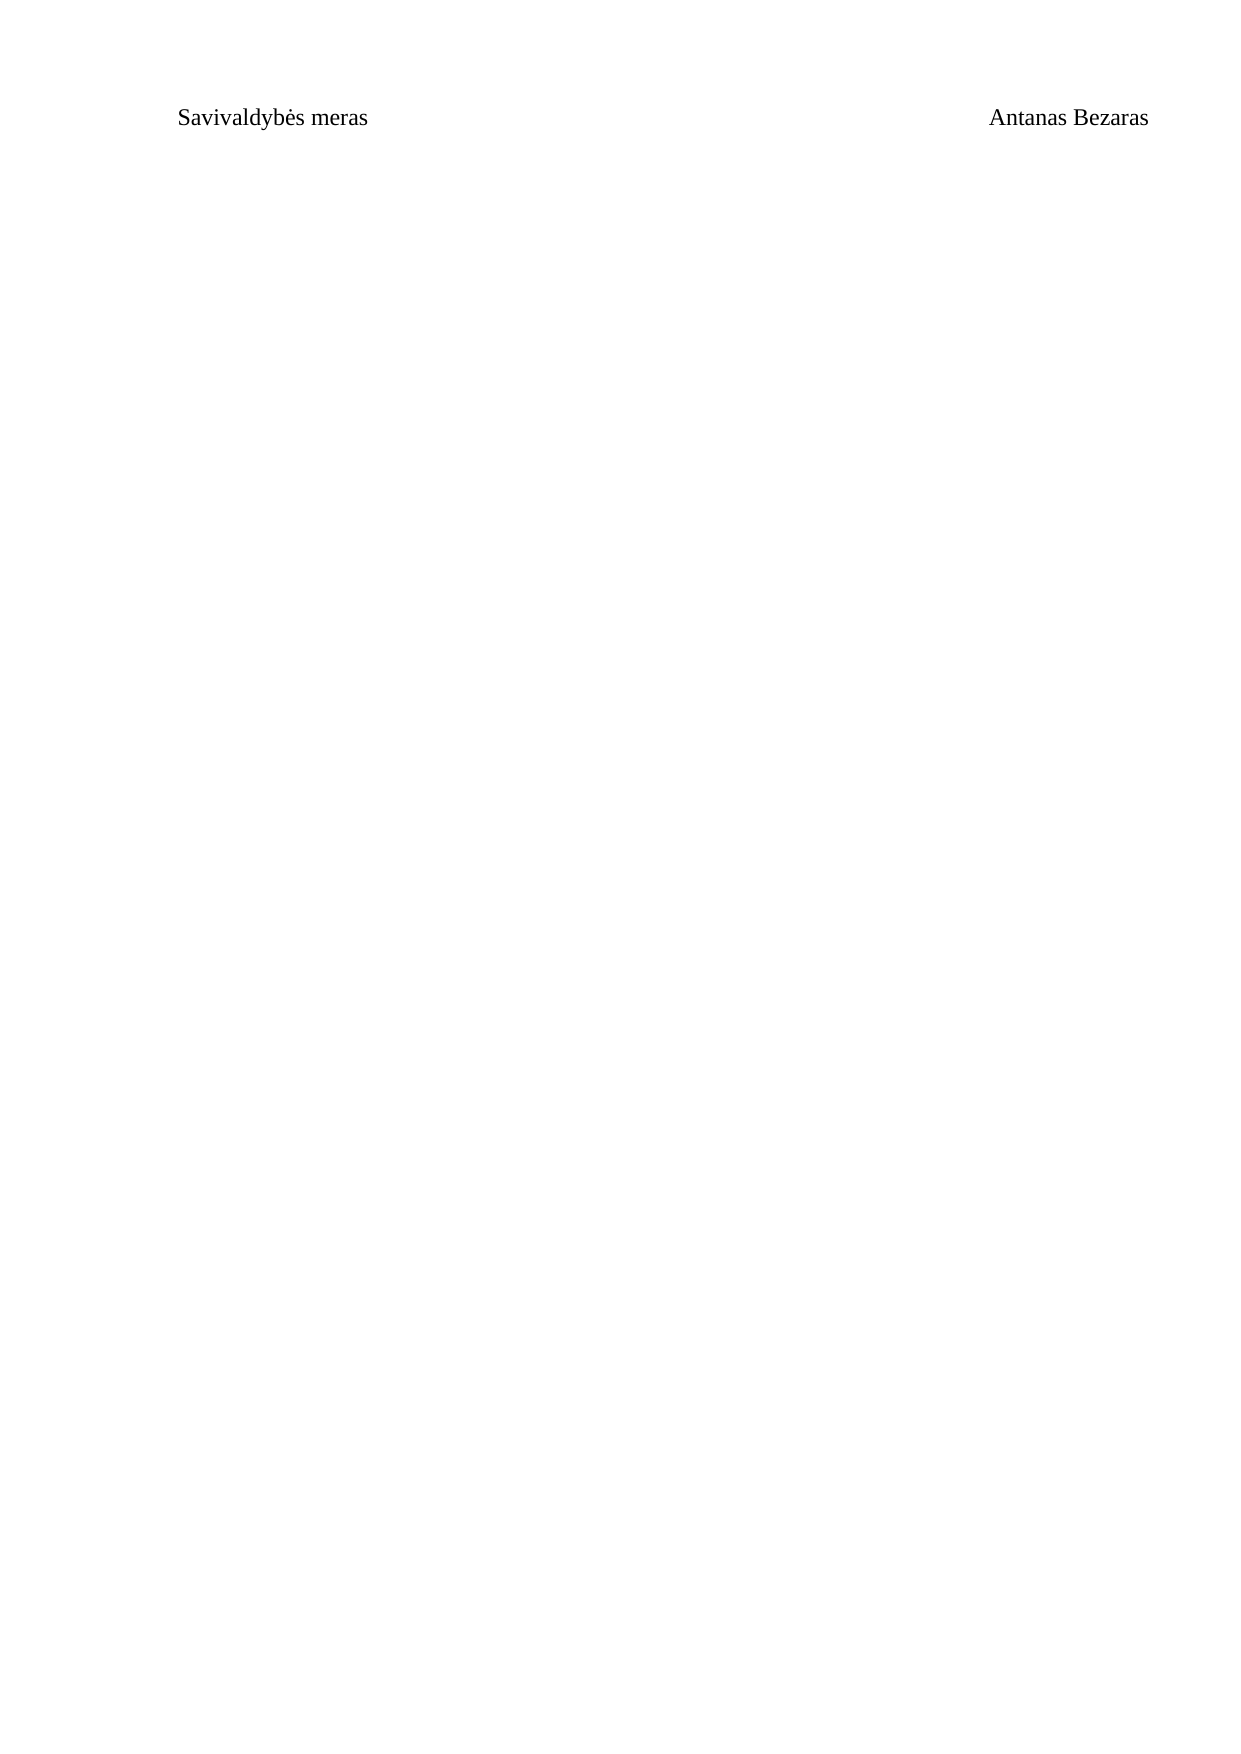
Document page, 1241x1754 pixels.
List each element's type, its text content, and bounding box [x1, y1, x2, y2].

text Savivaldybės meras Antanas Bezaras [177, 103, 1181, 130]
